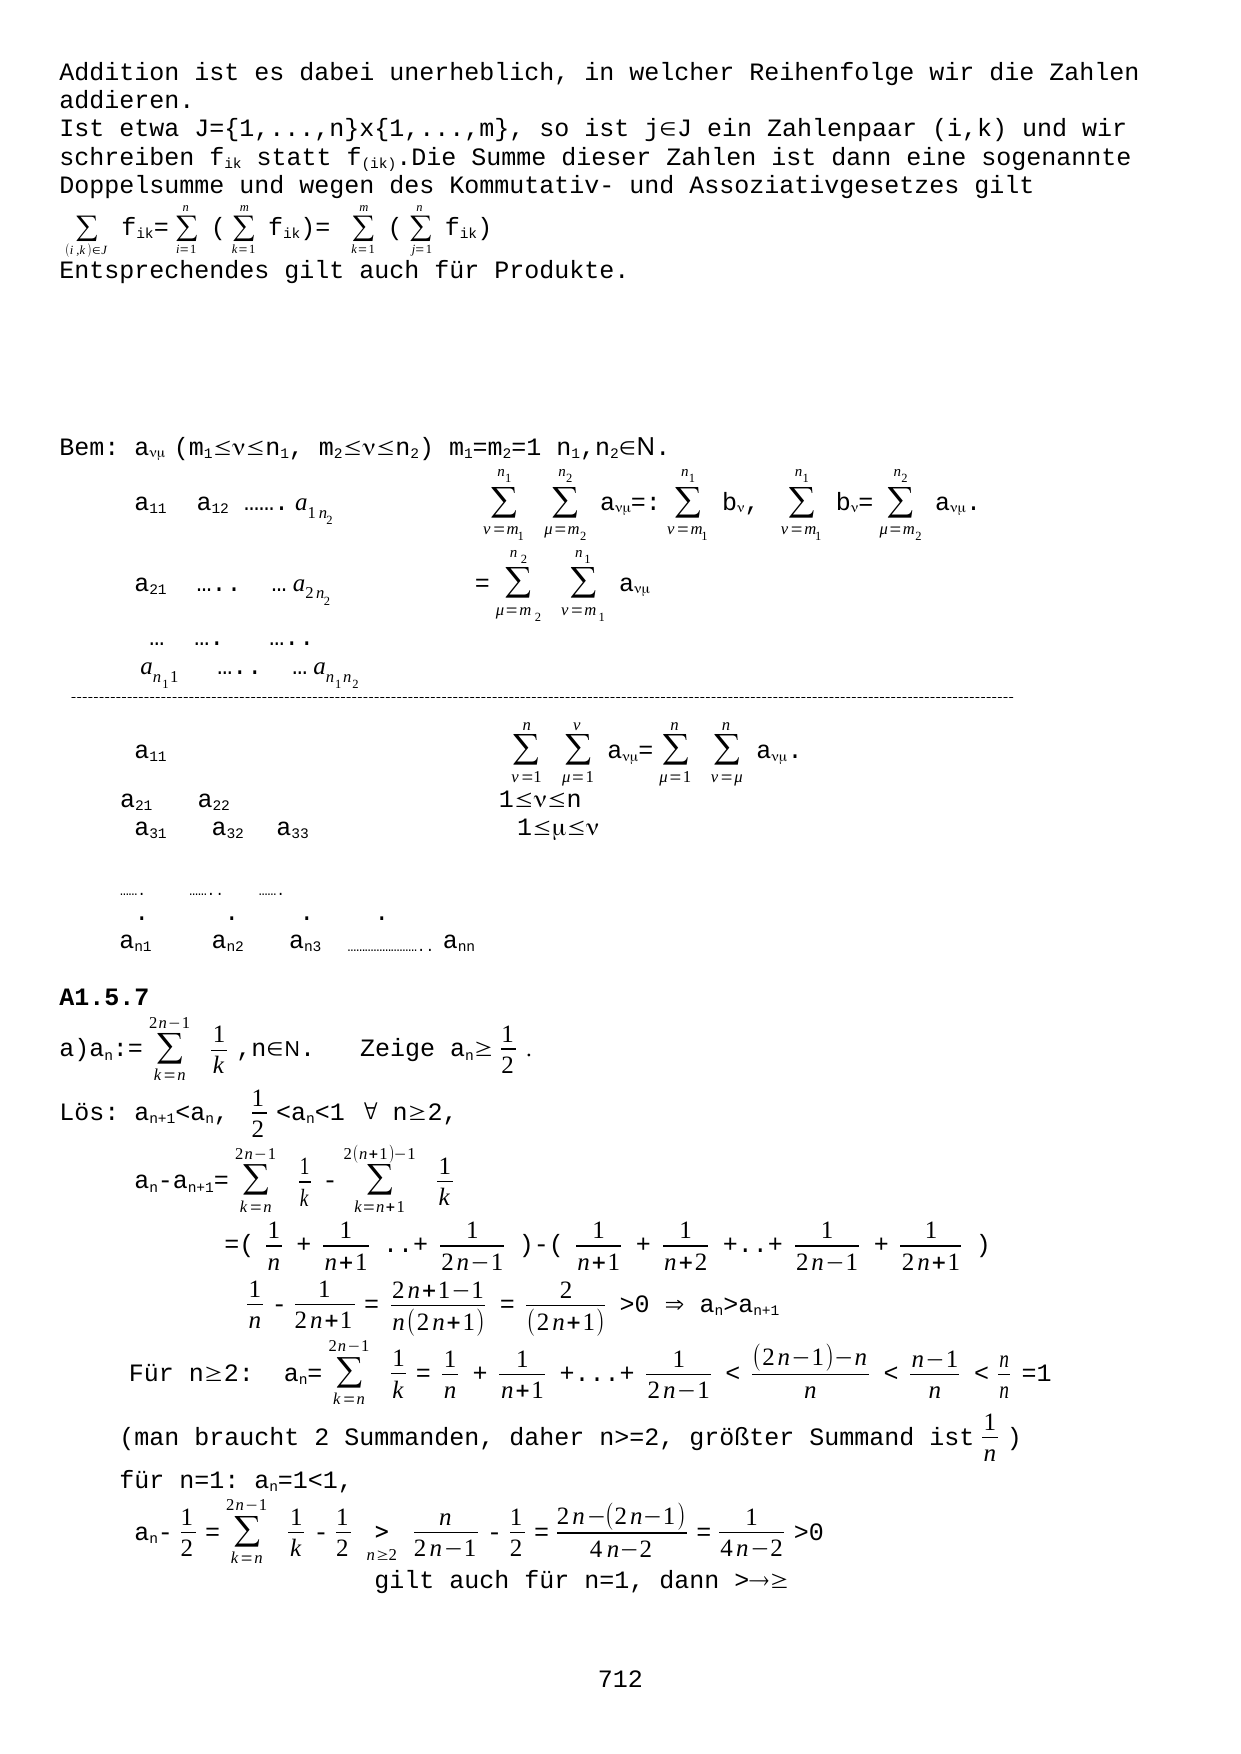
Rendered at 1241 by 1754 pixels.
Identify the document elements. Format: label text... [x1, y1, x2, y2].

text fik=(fik)= (fik) [59, 201, 1181, 258]
text . . . . [59, 899, 1181, 928]
text a11 a=a. [59, 715, 1181, 786]
text an-an+1=- =(+..+)-(++..++) [59, 1143, 1181, 1276]
subtitle A1.5.7 a)an:=,nN. Zeige an. [59, 956, 1181, 1084]
text Addition ist es dabei unerheblich, in welcher Reihenfolge wir die Zahlen addieren. [59, 59, 1181, 116]
subtitle gilt auch für n=1, dann > [59, 1567, 1181, 1596]
text an-=--==>0 [59, 1496, 1181, 1567]
text a21 ….. … =a [59, 543, 1181, 624]
text Lös: an+1<an, <an<1  n2, [59, 1084, 1181, 1143]
text an1 an2 an3 …………………….. ann [59, 928, 1181, 956]
text a11 a12 ……. a=:b, b=a. [59, 462, 1181, 543]
text a21 a22 1n [59, 786, 1181, 814]
text ……. …….. ……. [59, 871, 1181, 899]
text a31 a32 a33 1 [59, 814, 1181, 843]
text -==>0  an>an+1 [59, 1276, 1181, 1337]
text Ist etwa J={1,...,n}x{1,...,m}, so ist jJ ein Zahlenpaar (i,k) und wir schreiben fik statt f(ik).Die Summe dieser Zahlen ist dann eine sogenannte Doppelsumme und wegen des Kommutativ- und Assoziativgesetzes gilt [59, 116, 1181, 201]
text Bem: a (m1n1, m2n2) m1=m2=1 n1,n2N. [59, 428, 1181, 462]
text Für n2: an==++...+<<<=1 [59, 1337, 1181, 1409]
text ….. … [59, 652, 1181, 691]
text (man braucht 2 Summanden, daher n>=2, größter Summand ist) für n=1: an=1<1, [59, 1409, 1181, 1496]
text Entsprechendes gilt auch für Produkte. [59, 258, 1181, 286]
text … …. ….. [59, 624, 1181, 652]
